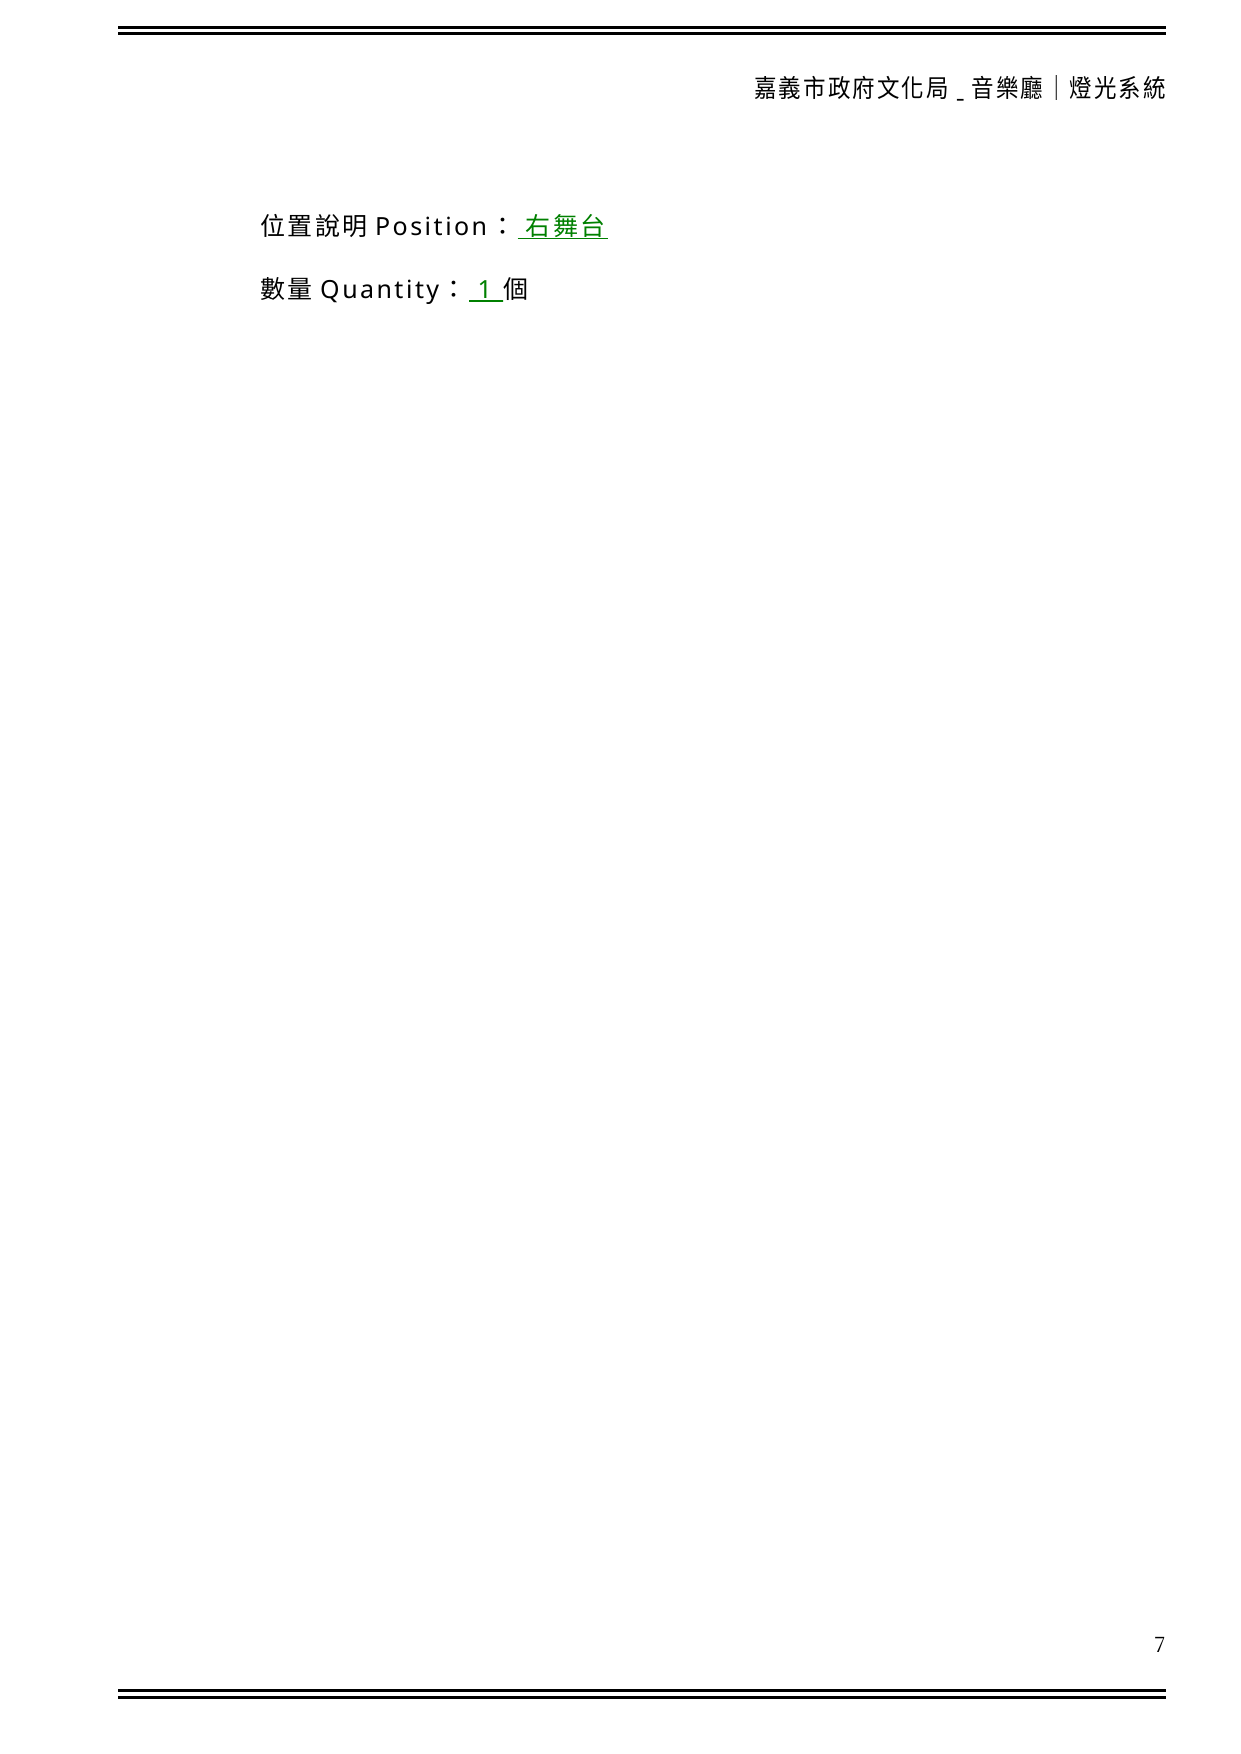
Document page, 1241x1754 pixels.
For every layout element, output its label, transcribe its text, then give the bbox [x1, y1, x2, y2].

text 數量Quantity： 1 個 [260, 246, 1166, 308]
text 位置說明Position： 右舞台 [260, 183, 1166, 246]
